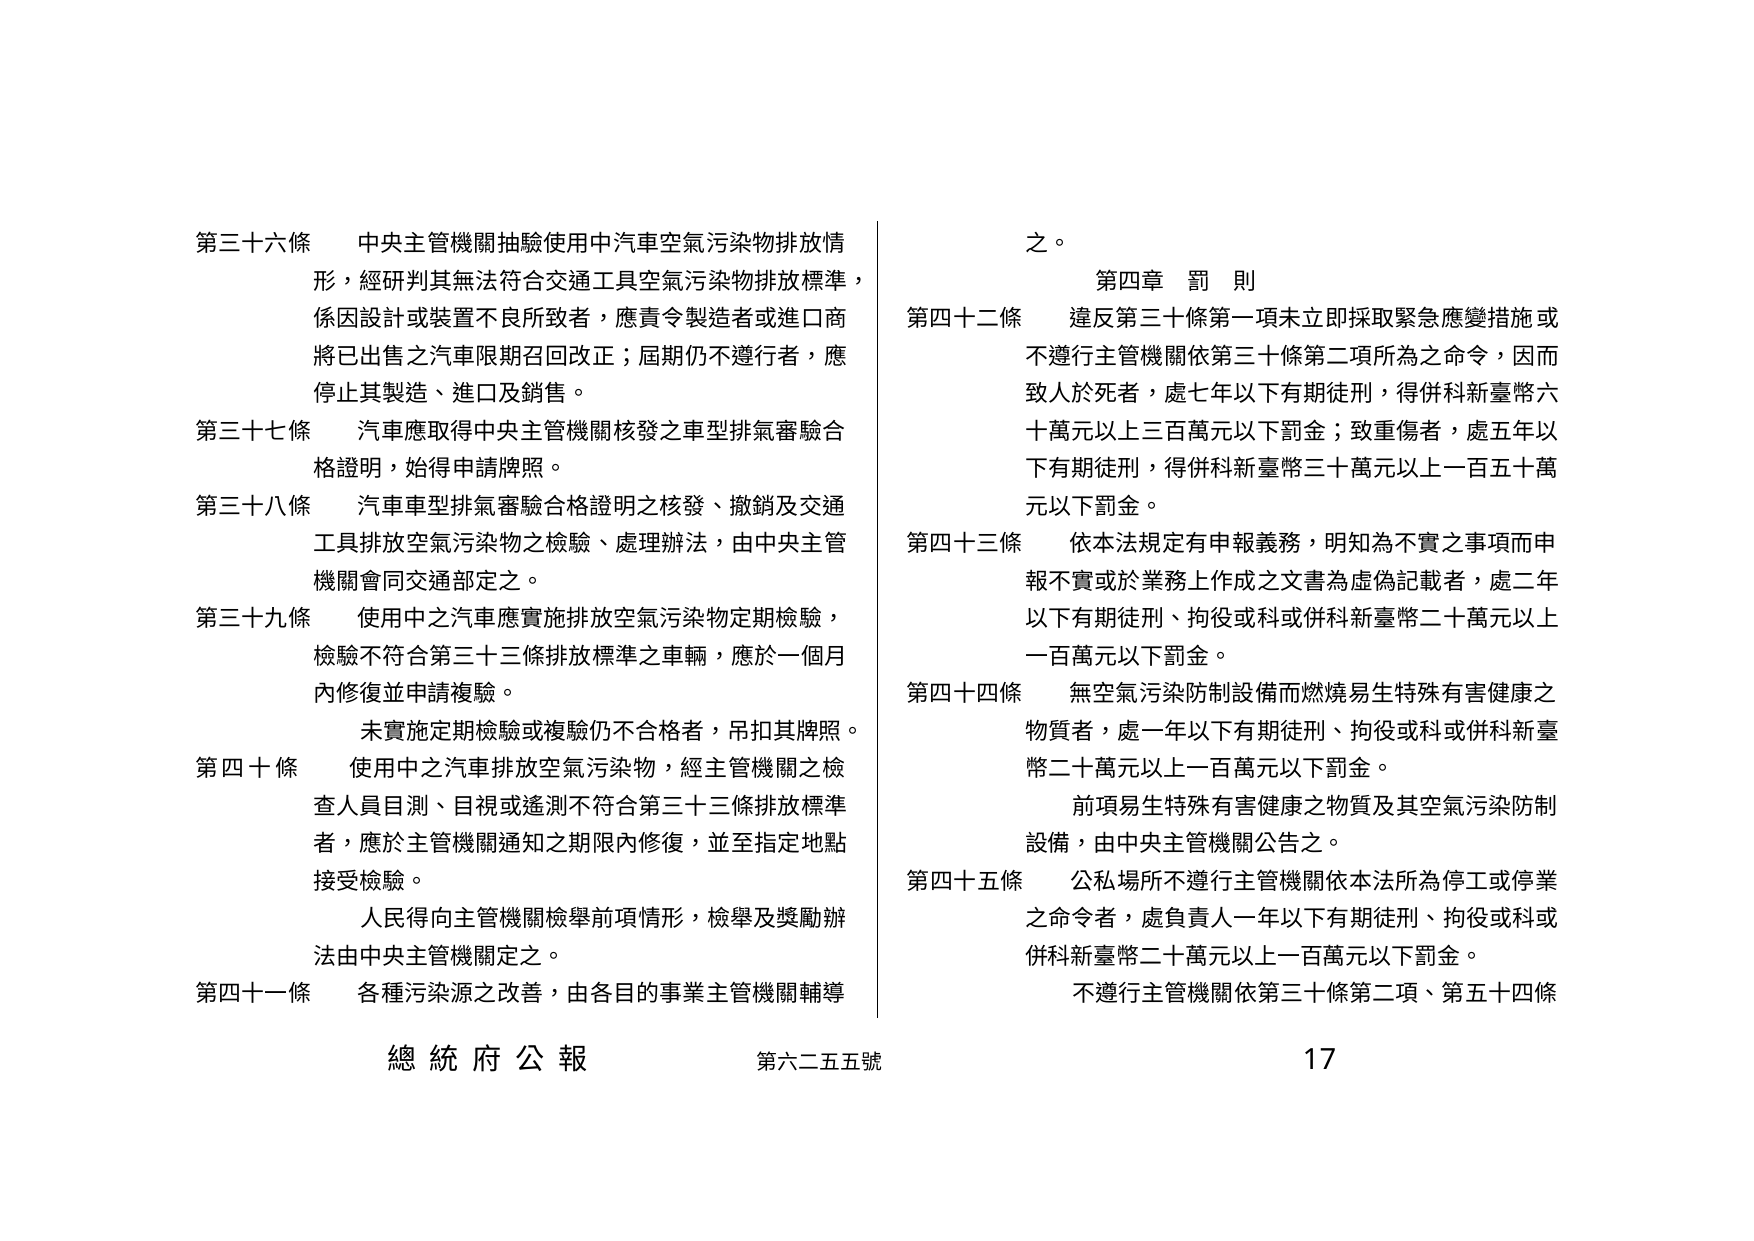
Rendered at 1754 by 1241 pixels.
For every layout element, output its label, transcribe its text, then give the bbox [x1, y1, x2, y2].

text 第四十條 使用中之汽車排放空氣污染物，經主管機關之檢查人員目測、目視或遙測不符合第三十三條排放標準者，應於主管機關通知之期限內修復，並至指定地點接受檢驗。 [195, 747, 847, 897]
text 第四十四條 無空氣污染防制設備而燃燒易生特殊有害健康之物質者，處一年以下有期徒刑、拘役或科或併科新臺幣二十萬元以上一百萬元以下罰金。 [907, 672, 1559, 784]
text 第四十五條 公私場所不遵行主管機關依本法所為停工或停業之命令者，處負責人一年以下有期徒刑、拘役或科或併科新臺幣二十萬元以上一百萬元以下罰金。 [907, 859, 1559, 972]
text 第四十一條 各種污染源之改善，由各目的事業主管機關輔導 [195, 972, 847, 1009]
text 第三十八條 汽車車型排氣審驗合格證明之核發、撤銷及交通工具排放空氣污染物之檢驗、處理辦法，由中央主管機關會同交通部定之。 [195, 484, 847, 597]
text 第三十六條 中央主管機關抽驗使用中汽車空氣污染物排放情形，經研判其無法符合交通工具空氣污染物排放標準，係因設計或裝置不良所致者，應責令製造者或進口商將已出售之汽車限期召回改正；屆期仍不遵行者，應停止其製造、進口及銷售。 [195, 222, 847, 409]
text 不遵行主管機關依第三十條第二項、第五十四條 [1025, 972, 1559, 1009]
text 第四十三條 依本法規定有申報義務，明知為不實之事項而申報不實或於業務上作成之文書為虛偽記載者，處二年以下有期徒刑、拘役或科或併科新臺幣二十萬元以上一百萬元以下罰金。 [907, 522, 1559, 672]
text 第四十二條 違反第三十條第一項未立即採取緊急應變措施或不遵行主管機關依第三十條第二項所為之命令，因而致人於死者，處七年以下有期徒刑，得併科新臺幣六十萬元以上三百萬元以下罰金；致重傷者，處五年以下有期徒刑，得併科新臺幣三十萬元以上一百五十萬元以下罰金。 [907, 297, 1559, 522]
text 之。 [907, 222, 1559, 259]
text 第三十七條 汽車應取得中央主管機關核發之車型排氣審驗合格證明，始得申請牌照。 [195, 409, 847, 484]
text 前項易生特殊有害健康之物質及其空氣污染防制設備，由中央主管機關公告之。 [1025, 784, 1559, 859]
text 第三十九條 使用中之汽車應實施排放空氣污染物定期檢驗，檢驗不符合第三十三條排放標準之車輛，應於一個月內修復並申請複驗。 [195, 597, 847, 709]
text 第四章 罰 則 [907, 259, 1559, 297]
text 未實施定期檢驗或複驗仍不合格者，吊扣其牌照。 [313, 709, 847, 747]
text 人民得向主管機關檢舉前項情形，檢舉及獎勵辦法由中央主管機關定之。 [313, 897, 847, 972]
